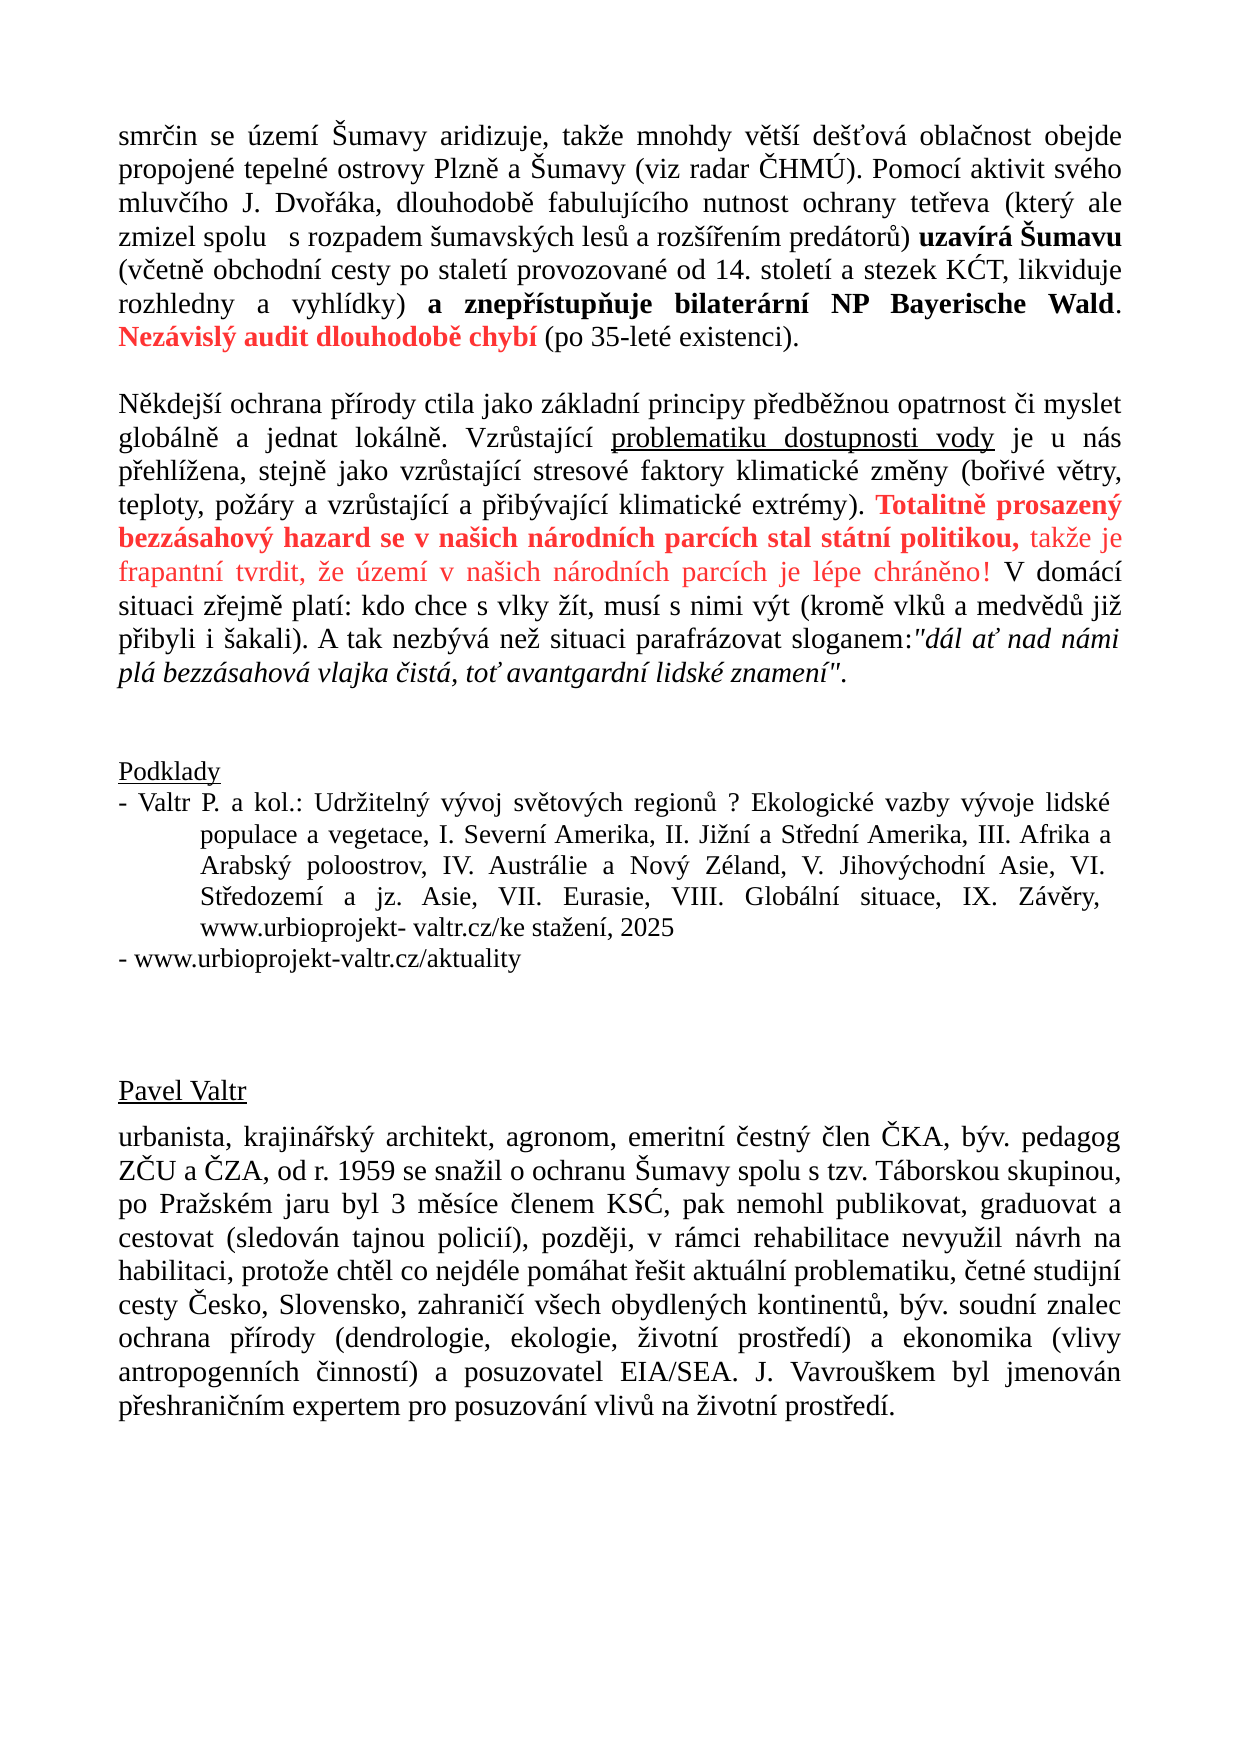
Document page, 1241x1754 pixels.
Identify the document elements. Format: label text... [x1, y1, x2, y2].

text Pavel Valtr [118, 1073, 1122, 1107]
text urbanista, krajinářský architekt, agronom, emeritní čestný člen ČKA, býv. pedagog ZČU a ČZA, od r. 1959 se snažil o ochranu Šumavy spolu s tzv. Táborskou skupinou, po Pražském jaru byl 3 měsíce členem KSĆ, pak nemohl publikovat, graduovat a cestovat (sledován tajnou policií), později, v rámci rehabilitace nevyužil návrh na habilitaci, protože chtěl co nejdéle pomáhat řešit aktuální problematiku, četné studijní cesty Česko, Slovensko, zahraničí všech obydlených kontinentů, býv. soudní znalec ochrana přírody (dendrologie, ekologie, životní prostředí) a ekonomika (vlivy antropogenních činností) a posuzovatel EIA/SEA. J. Vavrouškem byl jmenován přeshraničním expertem pro posuzování vlivů na životní prostředí. [118, 1119, 1122, 1421]
text - www.urbioprojekt-valtr.cz/aktuality [118, 942, 1122, 973]
text - Valtr P. a kol.: Udržitelný vývoj světových regionů ? Ekologické vazby vývoje lidské populace a vegetace, I. Severní Amerika, II. Jižní a Střední Amerika, III. Afrika a Arabský poloostrov, IV. Austrálie a Nový Zéland, V. Jihovýchodní Asie, VI. Středozemí a jz. Asie, VII. Eurasie, VIII. Globální situace, IX. Závěry, www.urbioprojekt- valtr.cz/ke stažení, 2025 [118, 787, 1122, 942]
text Někdejší ochrana přírody ctila jako základní principy předběžnou opatrnost či myslet globálně a jednat lokálně. Vzrůstající problematiku dostupnosti vody je u nás přehlížena, stejně jako vzrůstající stresové faktory klimatické změny (bořivé větry, teploty, požáry a vzrůstající a přibývající klimatické extrémy). Totalitně prosazený bezzásahový hazard se v našich národních parcích stal státní politikou, takže je frapantní tvrdit, že území v našich národních parcích je lépe chráněno! V domácí situaci zřejmě platí: kdo chce s vlky žít, musí s nimi výt (kromě vlků a medvědů již přibyli i šakali). A tak nezbývá než situaci parafrázovat sloganem:"dál ať nad námi plá bezzásahová vlajka čistá, toť avantgardní lidské znamení". [118, 386, 1122, 688]
text Podklady [118, 755, 1122, 787]
text smrčin se území Šumavy aridizuje, takže mnohdy větší dešťová oblačnost obejde propojené tepelné ostrovy Plzně a Šumavy (viz radar ČHMÚ). Pomocí aktivit svého mluvčího J. Dvořáka, dlouhodobě fabulujícího nutnost ochrany tetřeva (který ale zmizel spolu s rozpadem šumavských lesů a rozšířením predátorů) uzavírá Šumavu (včetně obchodní cesty po staletí provozované od 14. století a stezek KĆT, likviduje rozhledny a vyhlídky) a znepřístupňuje bilaterární NP Bayerische Wald. Nezávislý audit dlouhodobě chybí (po 35-leté existenci). [118, 118, 1122, 353]
